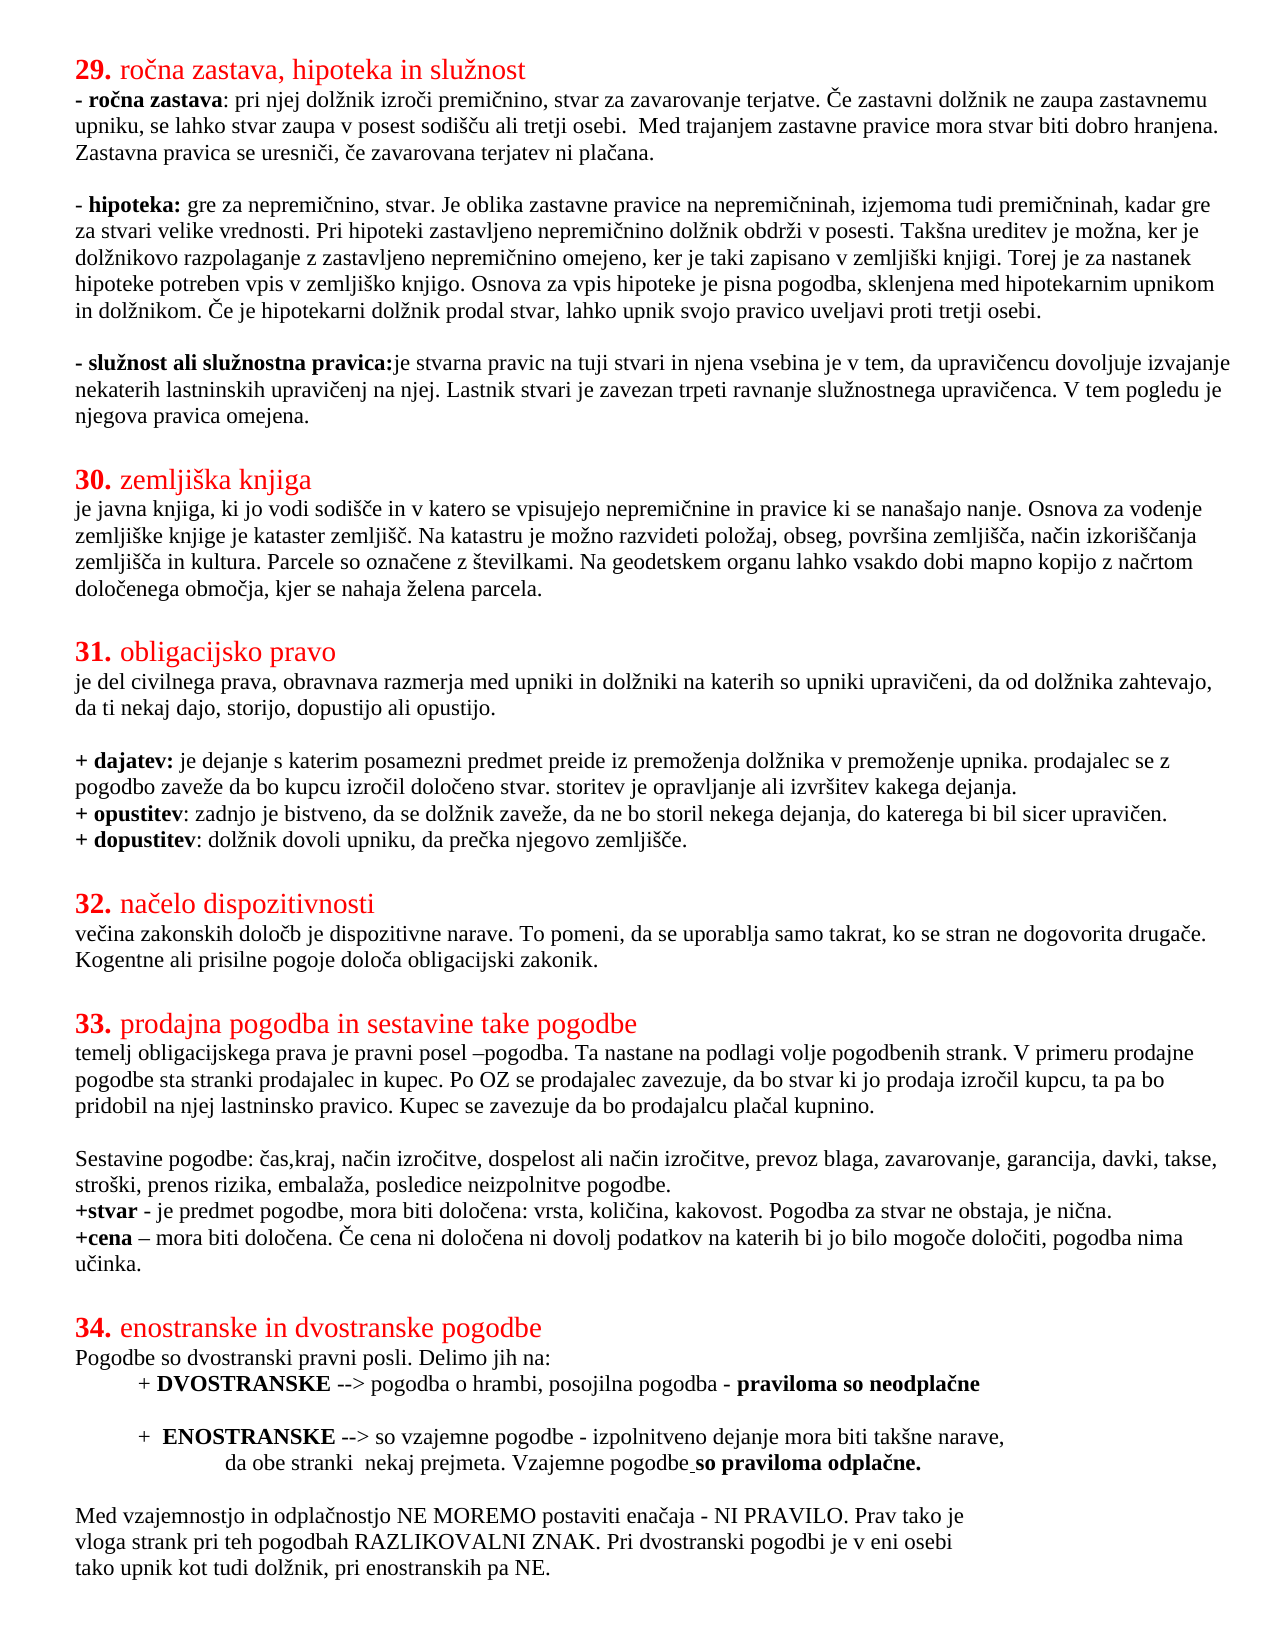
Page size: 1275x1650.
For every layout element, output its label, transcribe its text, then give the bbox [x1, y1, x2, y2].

text je del civilnega prava, obravnava razmerja med upniki in dolžniki na katerih so upniki upravičeni, da od dolžnika zahtevajo, da ti nekaj dajo, storijo, dopustijo ali opustijo. [75, 668, 1237, 721]
list prodajna pogodba in sestavine take pogodbe [75, 1006, 1237, 1039]
text Med vzajemnostjo in odplačnostjo NE MOREMO postaviti enačaja - NI PRAVILO. Prav tako je [75, 1502, 1237, 1528]
text + ENOSTRANSKE --> so vzajemne pogodbe - izpolnitveno dejanje mora biti takšne narave, [75, 1423, 1237, 1449]
text Sestavine pogodbe: čas,kraj, način izročitve, dospelost ali način izročitve, prevoz blaga, zavarovanje, garancija, davki, takse, stroški, prenos rizika, embalaža, posledice neizpolnitve pogodbe. [75, 1145, 1237, 1197]
text tako upnik kot tudi dolžnik, pri enostranskih pa NE. [75, 1554, 1237, 1581]
text + opustitev: zadnjo je bistveno, da se dolžnik zaveže, da ne bo storil nekega dejanja, do katerega bi bil sicer upravičen. [75, 800, 1237, 826]
text + dajatev: je dejanje s katerim posamezni predmet preide iz premoženja dolžnika v premoženje upnika. prodajalec se z pogodbo zaveže da bo kupcu izročil določeno stvar. storitev je opravljanje ali izvršitev kakega dejanja. [75, 747, 1237, 800]
text +cena – mora biti določena. Če cena ni določena ni dovolj podatkov na katerih bi jo bilo mogoče določiti, pogodba nima učinka. [75, 1224, 1237, 1277]
text - ročna zastava: pri njej dolžnik izroči premičnino, stvar za zavarovanje terjatve. Če zastavni dolžnik ne zaupa zastavnemu upniku, se lahko stvar zaupa v posest sodišču ali tretji osebi. Med trajanjem zastavne pravice mora stvar biti dobro hranjena. Zastavna pravica se uresniči, če zavarovana terjatev ni plačana. [75, 86, 1237, 165]
text + DVOSTRANSKE --> pogodba o hrambi, posojilna pogodba - praviloma so neodplačne [75, 1370, 1237, 1396]
text - služnost ali služnostna pravica:je stvarna pravic na tuji stvari in njena vsebina je v tem, da upravičencu dovoljuje izvajanje nekaterih lastninskih upravičenj na njej. Lastnik stvari je zavezan trpeti ravnanje služnostnega upravičenca. V tem pogledu je njegova pravica omejena. [75, 349, 1237, 428]
text da obe stranki nekaj prejmeta. Vzajemne pogodbe so praviloma odplačne. [75, 1449, 1237, 1475]
text večina zakonskih določb je dispozitivne narave. To pomeni, da se uporablja samo takrat, ko se stran ne dogovorita drugače. Kogentne ali prisilne pogoje določa obligacijski zakonik. [75, 919, 1237, 972]
list enostranske in dvostranske pogodbe [75, 1310, 1237, 1344]
text Pogodbe so dvostranski pravni posli. Delimo jih na: [75, 1344, 1237, 1370]
list obligacijsko pravo [75, 634, 1237, 668]
text je javna knjiga, ki jo vodi sodišče in v katero se vpisujejo nepremičnine in pravice ki se nanašajo nanje. Osnova za vodenje zemljiške knjige je kataster zemljišč. Na katastru je možno razvideti položaj, obseg, površina zemljišča, način izkoriščanja zemljišča in kultura. Parcele so označene z številkami. Na geodetskem organu lahko vsakdo dobi mapno kopijo z načrtom določenega območja, kjer se nahaja želena parcela. [75, 496, 1237, 601]
list ročna zastava, hipoteka in služnost [75, 52, 1237, 86]
text +stvar - je predmet pogodbe, mora biti določena: vrsta, količina, kakovost. Pogodba za stvar ne obstaja, je nična. [75, 1197, 1237, 1224]
list načelo dispozitivnosti [75, 886, 1237, 919]
text - hipoteka: gre za nepremičnino, stvar. Je oblika zastavne pravice na nepremičninah, izjemoma tudi premičninah, kadar gre za stvari velike vrednosti. Pri hipoteki zastavljeno nepremičnino dolžnik obdrži v posesti. Takšna ureditev je možna, ker je dolžnikovo razpolaganje z zastavljeno nepremičnino omejeno, ker je taki zapisano v zemljiški knjigi. Torej je za nastanek hipoteke potreben vpis v zemljiško knjigo. Osnova za vpis hipoteke je pisna pogodba, sklenjena med hipotekarnim upnikom in dolžnikom. Če je hipotekarni dolžnik prodal stvar, lahko upnik svojo pravico uveljavi proti tretji osebi. [75, 191, 1237, 323]
list zemljiška knjiga [75, 462, 1237, 496]
text vloga strank pri teh pogodbah RAZLIKOVALNI ZNAK. Pri dvostranski pogodbi je v eni osebi [75, 1528, 1237, 1554]
text + dopustitev: dolžnik dovoli upniku, da prečka njegovo zemljišče. [75, 826, 1237, 852]
text temelj obligacijskega prava je pravni posel –pogodba. Ta nastane na podlagi volje pogodbenih strank. V primeru prodajne pogodbe sta stranki prodajalec in kupec. Po OZ se prodajalec zavezuje, da bo stvar ki jo prodaja izročil kupcu, ta pa bo pridobil na njej lastninsko pravico. Kupec se zavezuje da bo prodajalcu plačal kupnino. [75, 1039, 1237, 1118]
